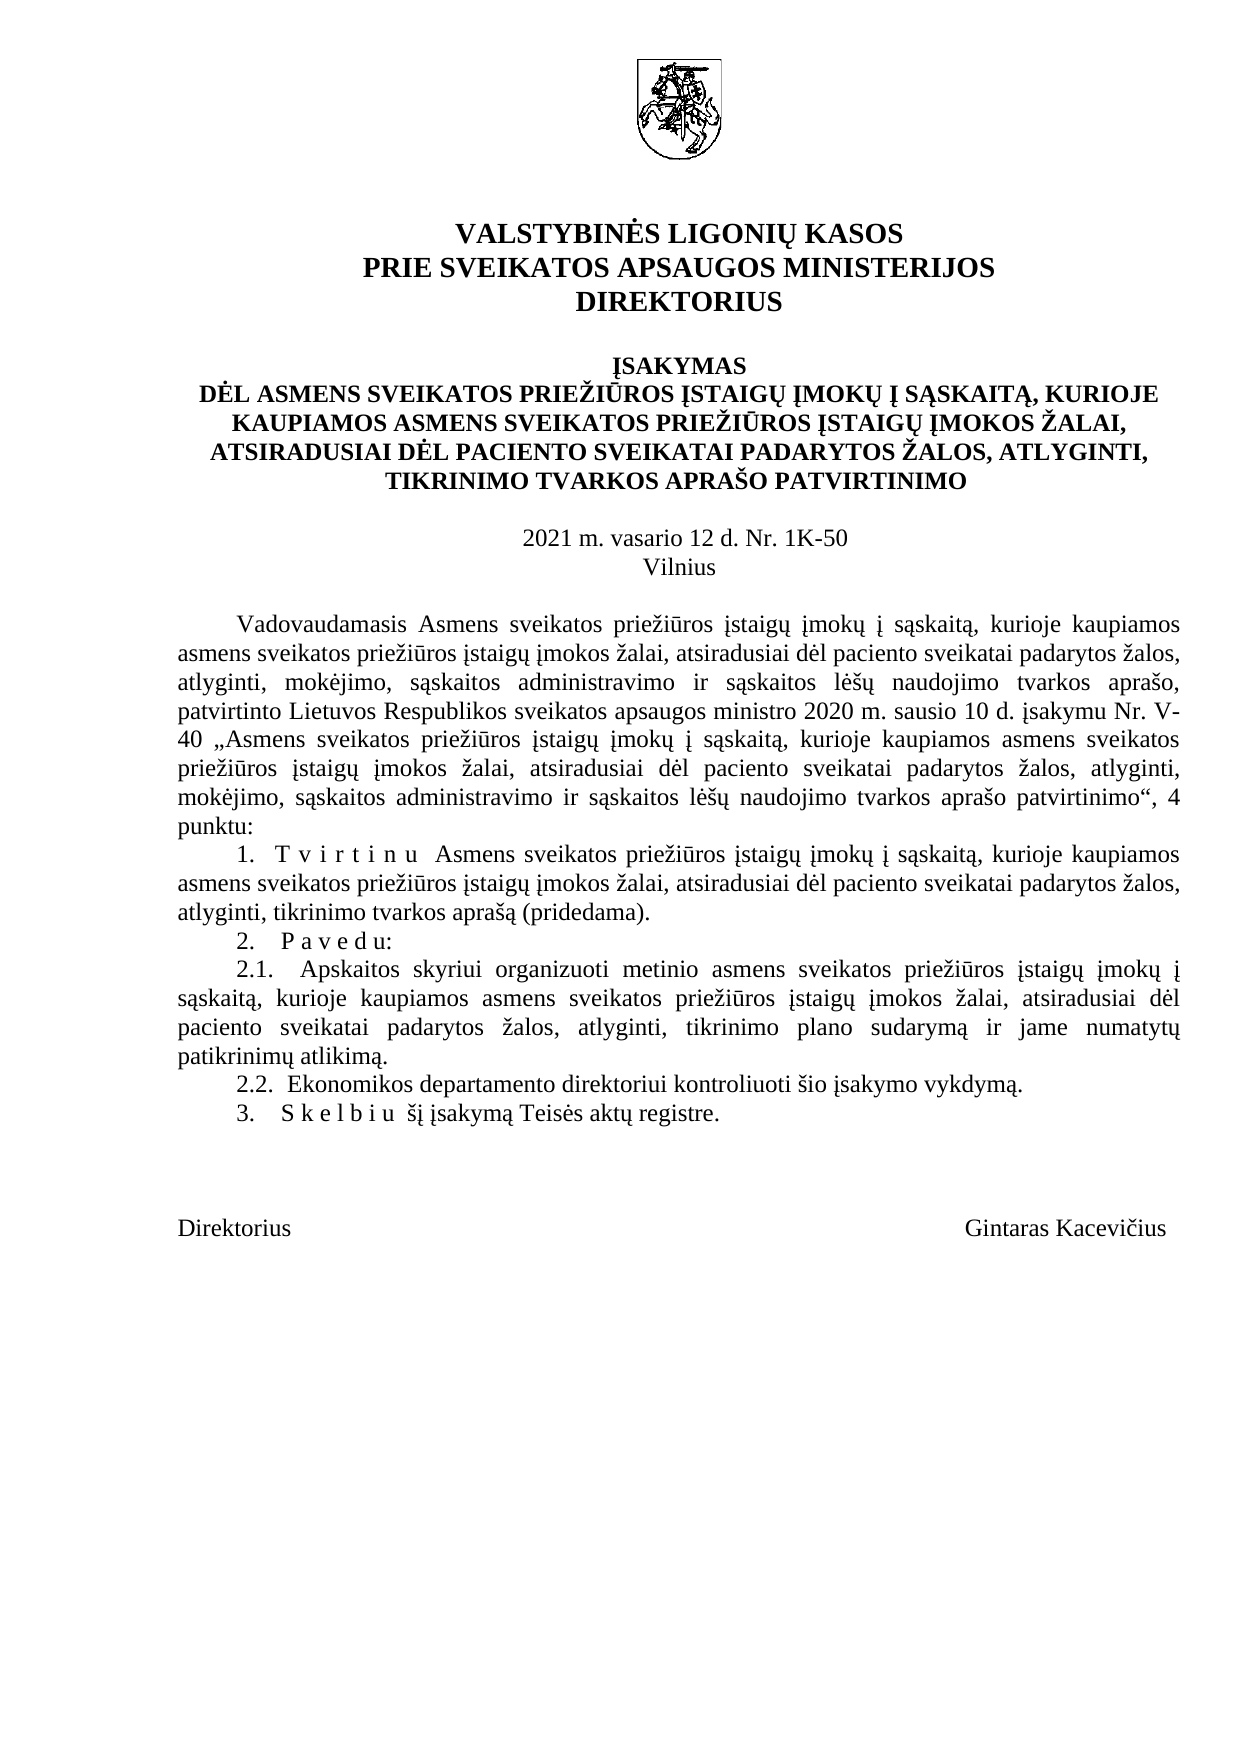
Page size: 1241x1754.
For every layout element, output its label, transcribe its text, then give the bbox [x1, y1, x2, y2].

text 1. T v i r t i n u Asmens sveikatos priežiūros įstaigų įmokų į sąskaitą, kurioje kaupiamos asmens sveikatos priežiūros įstaigų įmokos žalai, atsiradusiai dėl paciento sveikatai padarytos žalos, atlyginti, tikrinimo tvarkos aprašą (pridedama). [177, 839, 1181, 926]
text 2.1. Apskaitos skyriui organizuoti metinio asmens sveikatos priežiūros įstaigų įmokų į sąskaitą, kurioje kaupiamos asmens sveikatos priežiūros įstaigų įmokos žalai, atsiradusiai dėl paciento sveikatai padarytos žalos, atlyginti, tikrinimo plano sudarymą ir jame numatytų patikrinimų atlikimą. [177, 954, 1181, 1069]
text Direktorius Gintaras Kacevičius [177, 1213, 1181, 1242]
text Vilnius [177, 552, 1181, 581]
text DIREKTORIUS [177, 284, 1181, 317]
text PRIE SVEIKATOS APSAUGOS MINISTERIJOS [177, 250, 1181, 284]
text 2021 m. vasario 12 d. Nr. 1K-50 [177, 523, 1181, 552]
text DĖL ASMENS SVEIKATOS PRIEŽIŪROS ĮSTAIGŲ ĮMOKŲ Į SĄSKAITĄ, KURIOJE KAUPIAMOS ASMENS SVEIKATOS PRIEŽIŪROS ĮSTAIGŲ ĮMOKOS ŽALAI, ATSIRADUSIAI DĖL PACIENTO SVEIKATAI PADARYTOS ŽALOS, ATLYGINTI, TIKRINIMO TVARKOS APRAŠO PATVIRTINIMO [177, 379, 1181, 494]
text 2. P a v e d u: [177, 926, 1181, 954]
text Vadovaudamasis Asmens sveikatos priežiūros įstaigų įmokų į sąskaitą, kurioje kaupiamos asmens sveikatos priežiūros įstaigų įmokos žalai, atsiradusiai dėl paciento sveikatai padarytos žalos, atlyginti, mokėjimo, sąskaitos administravimo ir sąskaitos lėšų naudojimo tvarkos aprašo, patvirtinto Lietuvos Respublikos sveikatos apsaugos ministro 2020 m. sausio 10 d. įsakymu Nr. V-40 „Asmens sveikatos priežiūros įstaigų įmokų į sąskaitą, kurioje kaupiamos asmens sveikatos priežiūros įstaigų įmokos žalai, atsiradusiai dėl paciento sveikatai padarytos žalos, atlyginti, mokėjimo, sąskaitos administravimo ir sąskaitos lėšų naudojimo tvarkos aprašo patvirtinimo“, 4 punktu: [177, 609, 1181, 839]
text 2.2. Ekonomikos departamento direktoriui kontroliuoti šio įsakymo vykdymą. [215, 1069, 1181, 1098]
text 3. S k e l b i u šį įsakymą Teisės aktų registre. [215, 1098, 1181, 1127]
text ĮSAKYMAS [177, 351, 1181, 379]
text VALSTYBINĖS LIGONIŲ KASOS [177, 217, 1181, 250]
